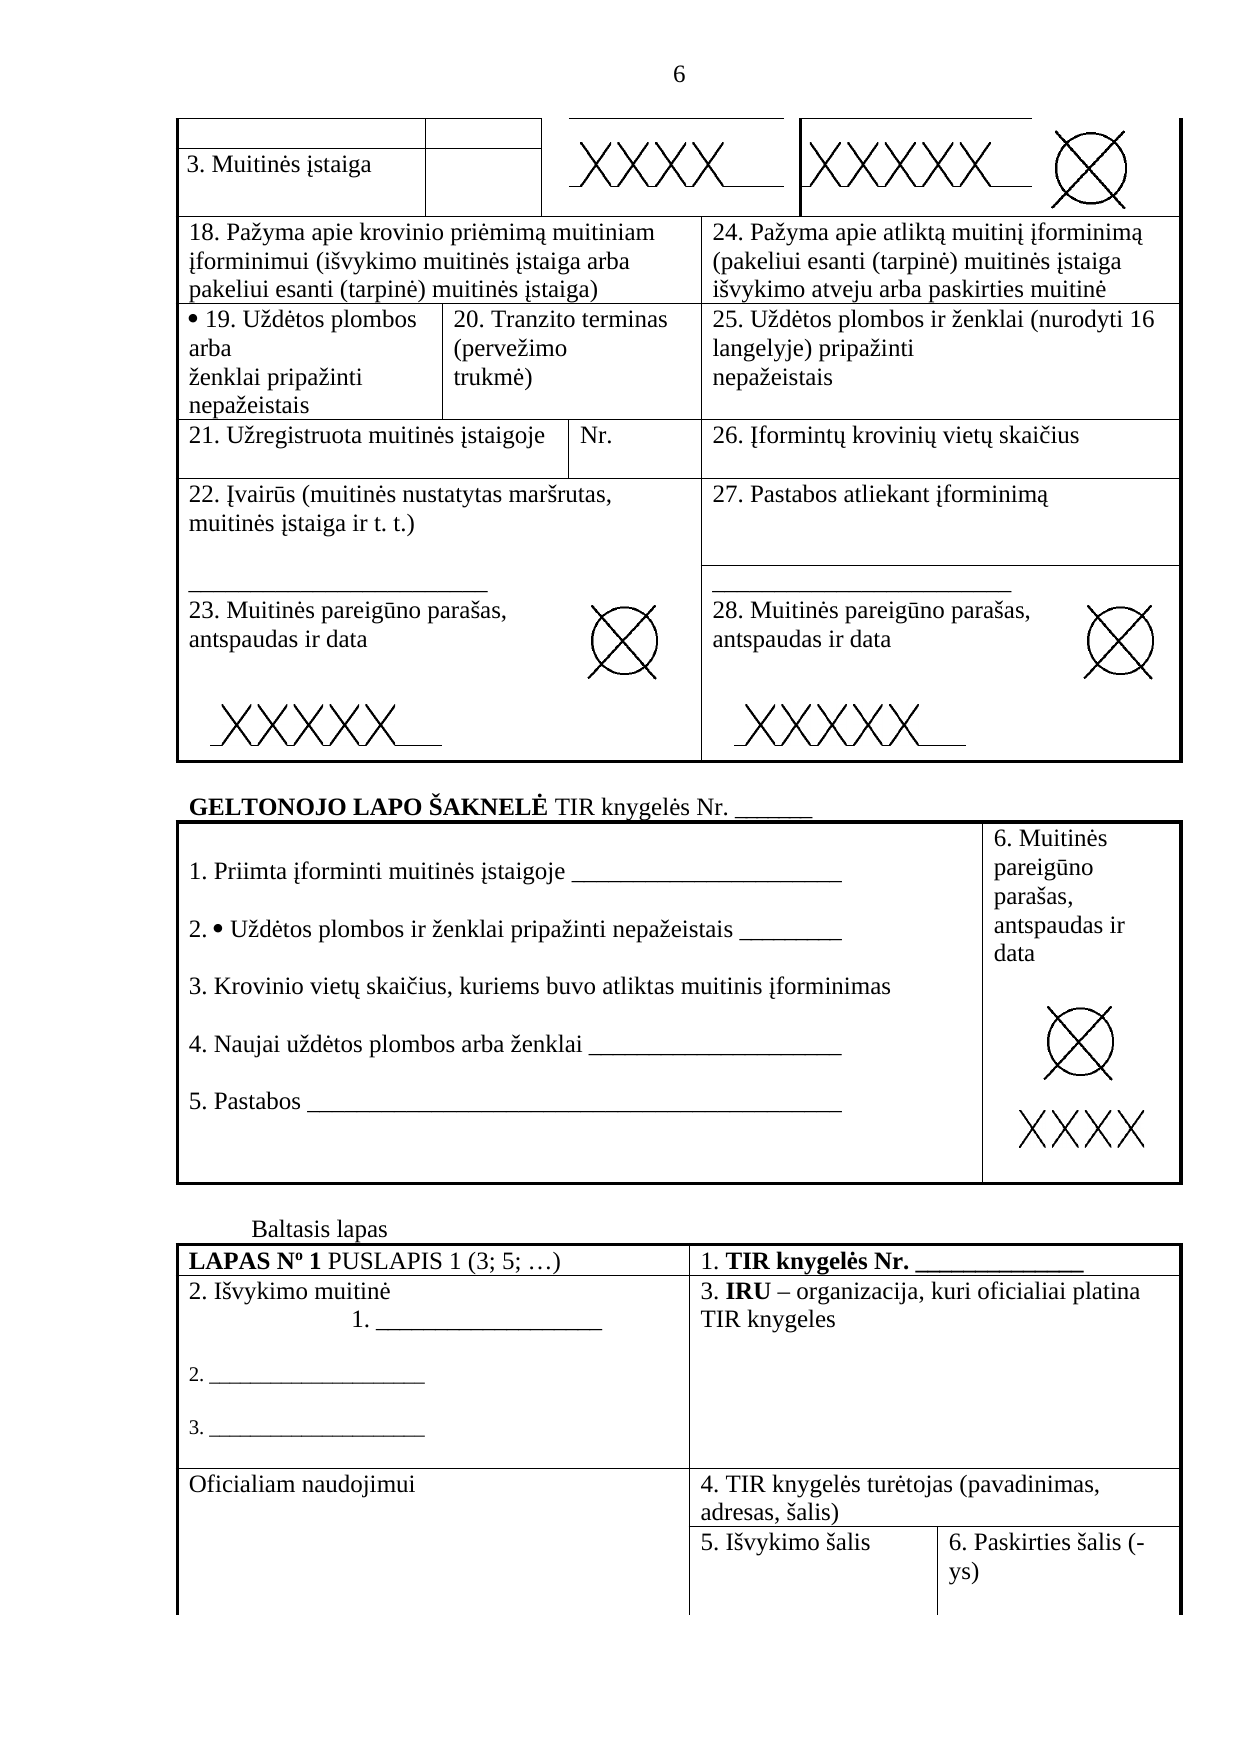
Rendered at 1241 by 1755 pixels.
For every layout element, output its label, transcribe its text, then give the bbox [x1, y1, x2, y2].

table_cell 21. Užregistruota muitinės įstaigoje [179, 420, 568, 478]
table_cell 6. Paskirties šalis (-ys) [938, 1527, 1179, 1585]
table_cell [702, 653, 1065, 681]
table_cell [426, 186, 541, 216]
table_cell [702, 745, 1065, 760]
table_cell [442, 681, 569, 745]
table_cell [542, 186, 799, 216]
table_cell [1032, 118, 1179, 216]
table_cell [701, 1148, 982, 1182]
table_cell 18. Pažyma apie krovinio priėmimą muitiniam įforminimui (išvykimo muitinės įstaiga arba pakeliui esanti (tarpinė) muitinės įstaiga) [179, 217, 701, 303]
table_cell [1065, 763, 1181, 792]
table_cell Oficialiam naudojimui [179, 1469, 689, 1614]
table_cell [541, 763, 701, 792]
table_cell [690, 1585, 937, 1614]
table_cell [210, 681, 442, 745]
table_cell [983, 1148, 1179, 1182]
table_cell [784, 118, 799, 186]
table_cell [802, 119, 1032, 186]
table_cell [701, 763, 1065, 792]
table_cell [569, 565, 701, 745]
table_cell [442, 745, 541, 760]
table_cell [542, 118, 569, 186]
table_cell 27. Pastabos atliekant įforminimą [702, 479, 1179, 565]
table_cell [179, 186, 425, 216]
table_cell [1065, 745, 1179, 760]
table_cell 2. Išvykimo muitinė 1. 2. 3. [179, 1276, 689, 1468]
table_cell [802, 187, 1032, 216]
table_cell [179, 1148, 442, 1182]
table_cell [179, 119, 425, 148]
table_cell 4. TIR knygelės turėtojas (pavadinimas, adresas, šalis) [690, 1469, 1179, 1526]
table_header LAPAS No 1 PUSLAPIS 1 (3; 5; …) [179, 1246, 689, 1275]
table_cell [442, 1148, 541, 1182]
table_cell [541, 1148, 701, 1182]
table_cell [426, 119, 541, 148]
table_cell 20. Tranzito terminas (pervežimo trukmė) [443, 304, 701, 419]
table_cell [966, 681, 1065, 745]
table_cell GELTONOJO LAPO ŠAKNELĖ TIR knygelės Nr. [177, 792, 1181, 820]
table_cell [734, 681, 966, 745]
table_cell [179, 745, 442, 760]
table_cell [426, 149, 541, 186]
table_cell 26. Įformintų krovinių vietų skaičius [702, 420, 1179, 478]
table_cell 3. Muitinės įstaiga [179, 149, 425, 186]
table_cell [569, 119, 784, 186]
table_header 1. TIR knygelės Nr. [690, 1246, 1179, 1275]
table_cell 6. Muitinės pareigūno parašas, antspaudas ir data [983, 824, 1179, 1147]
table_cell 1. Priimta įforminti muitinės įstaigoje 2.  Uždėtos plombos ir ženklai pripažinti nepažeistais 3. Krovinio vietų skaičius, kuriems buvo atliktas muitinis įforminimas 4. Naujai uždėtos plombos arba ženklai 5. Pastabos [179, 824, 982, 1147]
table_cell [702, 681, 734, 745]
table_cell [1065, 566, 1179, 745]
table_cell [442, 763, 541, 792]
table_cell [938, 1585, 1179, 1614]
table_cell [179, 653, 569, 681]
table_cell 28. Muitinės pareigūno parašas, antspaudas ir data [702, 566, 1065, 652]
table_cell 22. Įvairūs (muitinės nustatytas maršrutas, muitinės įstaiga ir t. t.) [179, 479, 701, 565]
table_cell [179, 681, 210, 745]
table_cell Nr. [569, 420, 701, 478]
table_cell  19. Uždėtos plombos arba ženklai pripažinti nepažeistais [179, 304, 442, 419]
table_cell [541, 745, 701, 760]
text Baltasis lapas [177, 1214, 1181, 1243]
table_cell 24. Pažyma apie atliktą muitinį įforminimą (pakeliui esanti (tarpinė) muitinės įstaiga išvykimo atveju arba paskirties muitinė [702, 217, 1179, 303]
table_cell 25. Uždėtos plombos ir ženklai (nurodyti 16 langelyje) pripažinti nepažeistais [702, 304, 1179, 419]
table_cell 5. Išvykimo šalis [690, 1527, 937, 1585]
table_cell 3. IRU – organizacija, kuri oficialiai platina TIR knygeles [690, 1276, 1179, 1468]
table_cell 23. Muitinės pareigūno parašas, antspaudas ir data [179, 565, 569, 652]
table_cell [177, 763, 442, 792]
